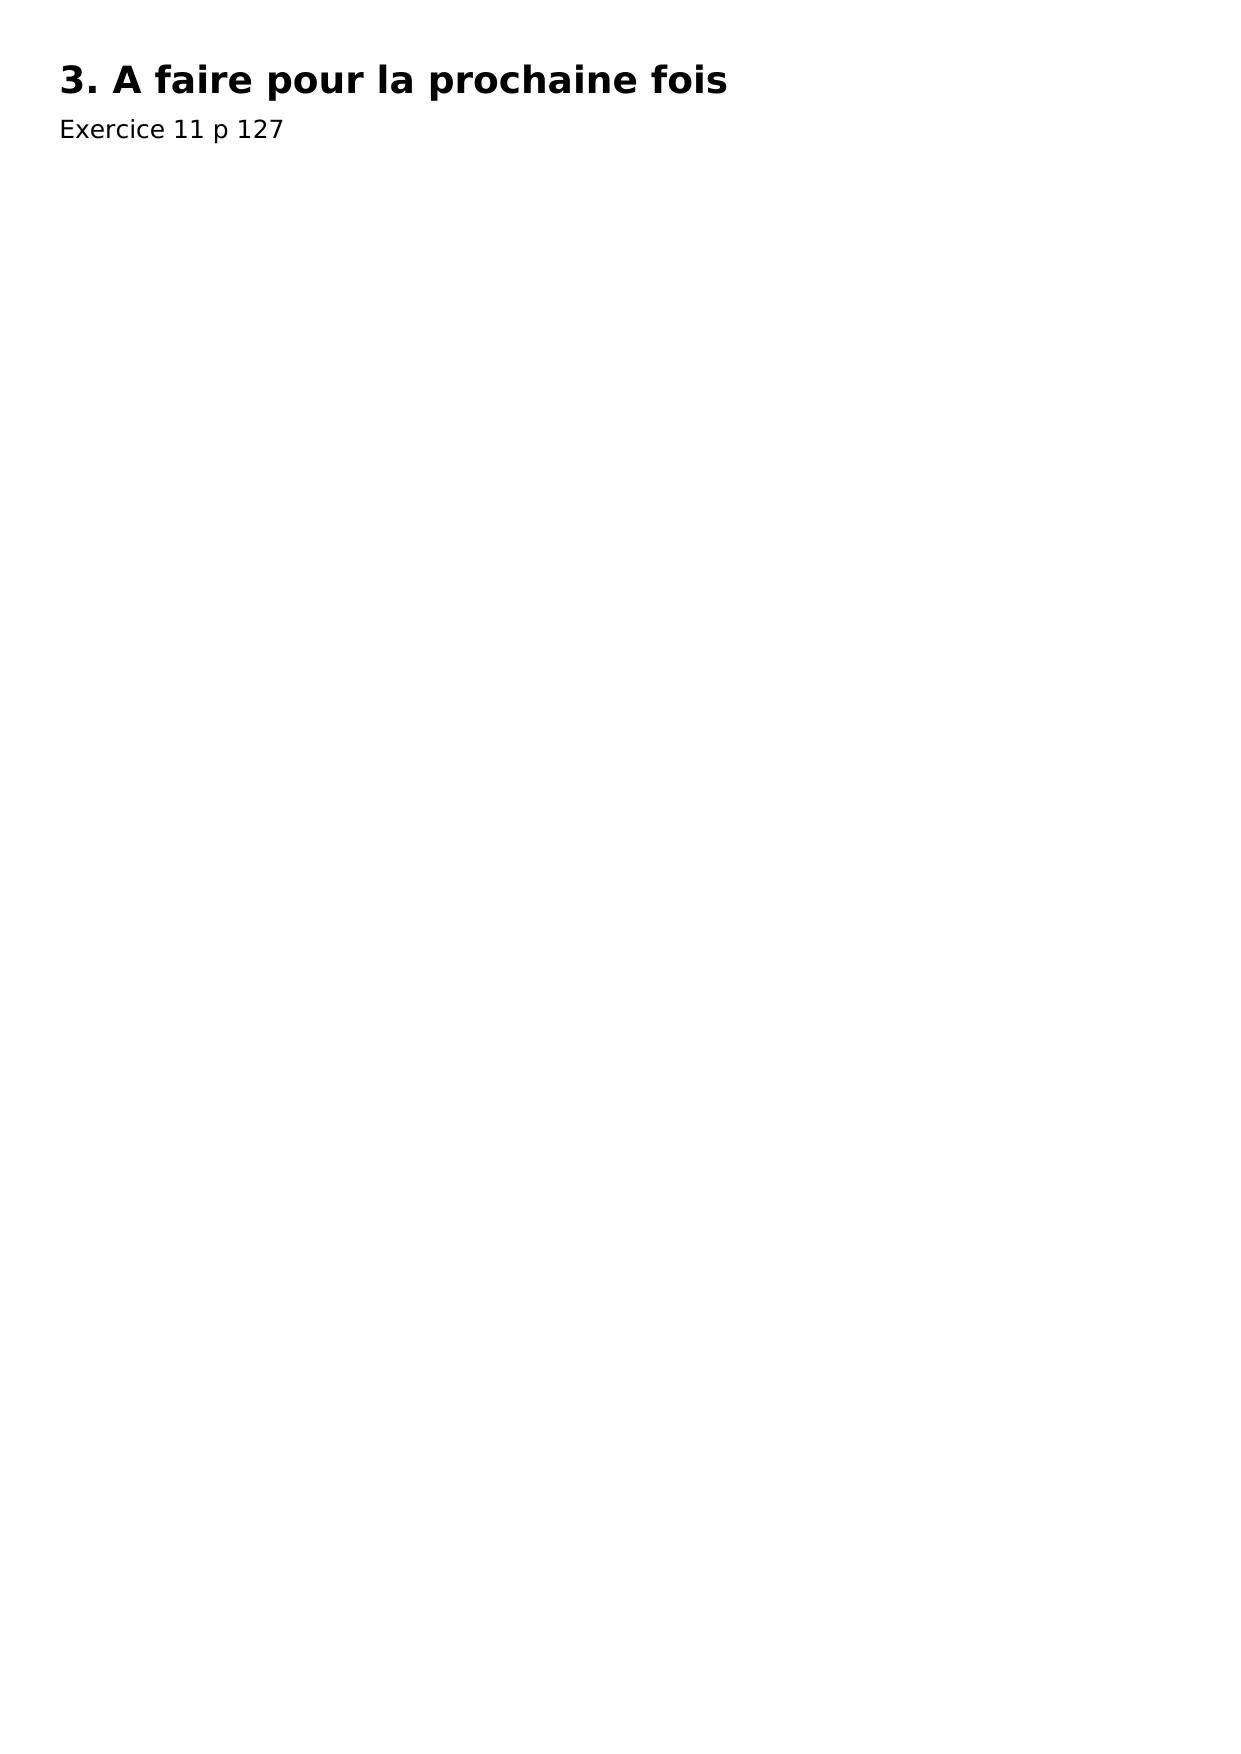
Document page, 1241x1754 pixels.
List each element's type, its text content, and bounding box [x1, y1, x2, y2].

subtitle 3. A faire pour la prochaine fois [59, 59, 1181, 103]
text Exercice 11 p 127 [59, 115, 1181, 144]
